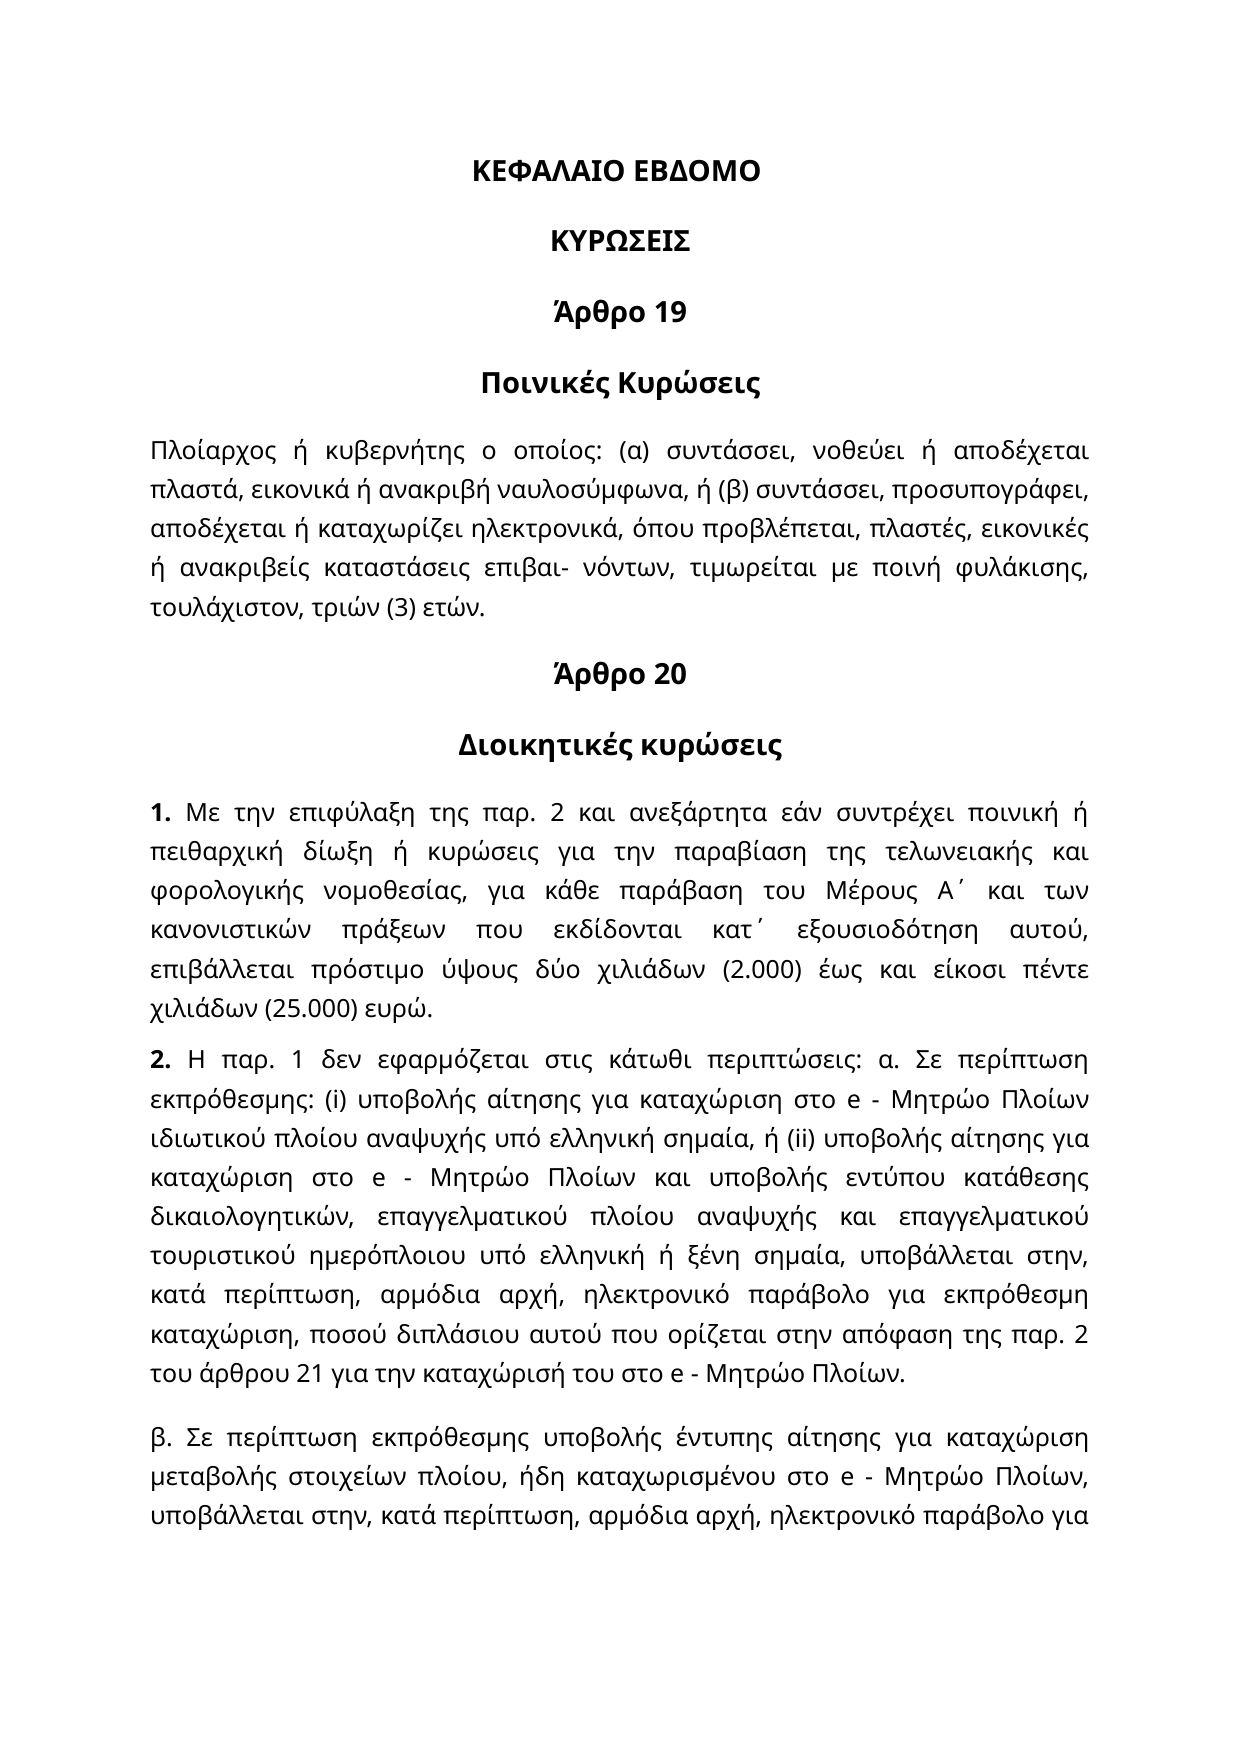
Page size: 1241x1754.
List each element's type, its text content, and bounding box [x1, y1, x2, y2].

subtitle ΚΥΡΩΣΕΙΣ [150, 221, 1090, 260]
subtitle Διοικητικές κυρώσεις [150, 724, 1090, 764]
subtitle Άρθρο 19 [150, 291, 1090, 331]
text β. Σε περίπτωση εκπρόθεσμης υποβολής έντυπης αίτησης για καταχώριση μεταβολής στοιχείων πλοίου, ήδη καταχωρισμένου στο e - Μητρώο Πλοίων, υποβάλλεται στην, κατά περίπτωση, αρμόδια αρχή, ηλεκτρονικό παράβολο για [150, 1419, 1090, 1532]
subtitle ΚΕΦΑΛΑΙΟ ΕΒΔΟΜΟ [150, 150, 1090, 190]
text 2. Η παρ. 1 δεν εφαρμόζεται στις κάτωθι περιπτώσεις: α. Σε περίπτωση εκπρόθεσμης: (i) υποβολής αίτησης για καταχώριση στο e - Μητρώο Πλοίων ιδιωτικού πλοίου αναψυχής υπό ελληνική σημαία, ή (ii) υποβολής αίτησης για καταχώριση στο e - Μητρώο Πλοίων και υποβολής εντύπου κατάθεσης δικαιολογητικών, επαγγελματικού πλοίου αναψυχής και επαγγελματικού τουριστικού ημερόπλοιου υπό ελληνική ή ξένη σημαία, υποβάλλεται στην, κατά περίπτωση, αρμόδια αρχή, ηλεκτρονικό παράβολο για εκπρόθεσμη καταχώριση, ποσού διπλάσιου αυτού που ορίζεται στην απόφαση της παρ. 2 του άρθρου 21 για την καταχώρισή του στο e - Μητρώο Πλοίων. [150, 1042, 1090, 1389]
text Πλοίαρχος ή κυβερνήτης ο οποίος: (α) συντάσσει, νοθεύει ή αποδέχεται πλαστά, εικονικά ή ανακριβή ναυλοσύμφωνα, ή (β) συντάσσει, προσυπογράφει, αποδέχεται ή καταχωρίζει ηλεκτρονικά, όπου προβλέπεται, πλαστές, εικονικές ή ανακριβείς καταστάσεις επιβαι- νόντων, τιμωρείται με ποινή φυλάκισης, τουλάχιστον, τριών (3) ετών. [150, 432, 1090, 623]
subtitle Ποινικές Κυρώσεις [150, 362, 1090, 402]
text 1. Με την επιφύλαξη της παρ. 2 και ανεξάρτητα εάν συντρέχει ποινική ή πειθαρχική δίωξη ή κυρώσεις για την παραβίαση της τελωνειακής και φορολογικής νομοθεσίας, για κάθε παράβαση του Μέρους Α΄ και των κανονιστικών πράξεων που εκδίδονται κατ΄ εξουσιοδότηση αυτού, επιβάλλεται πρόστιμο ύψους δύο χιλιάδων (2.000) έως και είκοσι πέντε χιλιάδων (25.000) ευρώ. [150, 794, 1090, 1024]
subtitle Άρθρο 20 [150, 653, 1090, 693]
